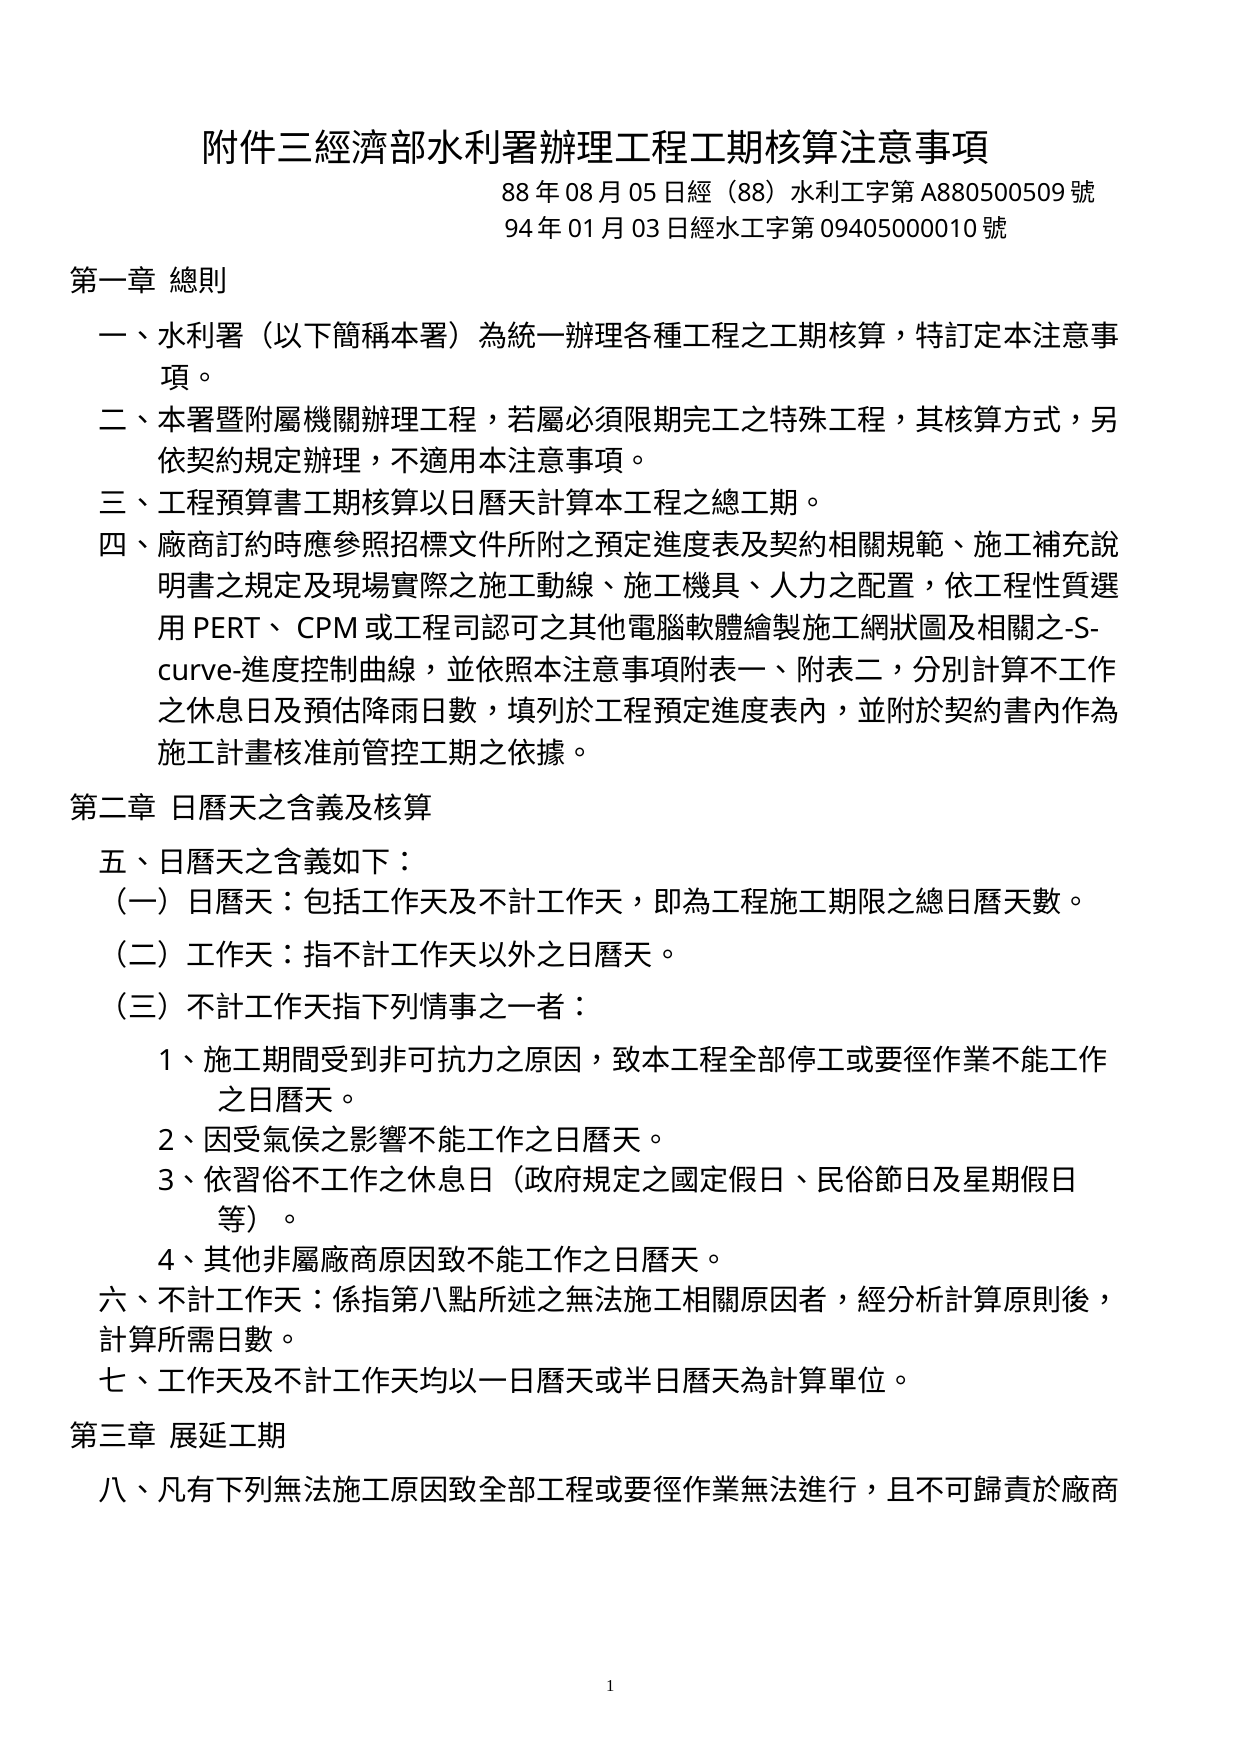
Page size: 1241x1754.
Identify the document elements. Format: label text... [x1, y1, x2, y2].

text 第三章 展延工期 [69, 1412, 1121, 1455]
text 附件三經濟部水利署辦理工程工期核算注意事項 [69, 118, 1121, 172]
text 八、凡有下列無法施工原因致全部工程或要徑作業無法進行，且不可歸責於廠商 [99, 1467, 1121, 1509]
text 2、因受氣侯之影響不能工作之日曆天。 [158, 1118, 1121, 1158]
text 1、施工期間受到非可抗力之原因，致本工程全部停工或要徑作業不能工作之日曆天。 [158, 1038, 1121, 1118]
text 二、本署暨附屬機關辦理工程，若屬必須限期完工之特殊工程，其核算方式，另依契約規定辦理，不適用本注意事項。 [99, 397, 1121, 480]
text 4、其他非屬廠商原因致不能工作之日曆天。 [158, 1238, 1121, 1278]
text 四、廠商訂約時應參照招標文件所附之預定進度表及契約相關規範、施工補充說明書之規定及現場實際之施工動線、施工機具、人力之配置，依工程性質選用PERT、 CPM或工程司認可之其他電腦軟體繪製施工網狀圖及相關之-S-curve-進度控制曲線，並依照本注意事項附表一、附表二，分別計算不工作之休息日及預估降雨日數，填列於工程預定進度表內，並附於契約書內作為施工計畫核准前管控工期之依據。 [99, 522, 1121, 772]
text 88年08月05日經（88）水利工字第A880500509號 [69, 172, 1121, 209]
text （二）工作天：指不計工作天以外之日曆天。 [99, 933, 1121, 973]
text 七、工作天及不計工作天均以一日曆天或半日曆天為計算單位。 [99, 1358, 1121, 1400]
text 六、不計工作天：係指第八點所述之無法施工相關原因者，經分析計算原則後，計算所需日數。 [99, 1278, 1121, 1358]
text 五、日曆天之含義如下： [99, 839, 1121, 881]
text （一）日曆天：包括工作天及不計工作天，即為工程施工期限之總日曆天數。 [99, 881, 1121, 921]
text 94年01月03日經水工字第09405000010號 [69, 209, 1121, 245]
text 三、工程預算書工期核算以日曆天計算本工程之總工期。 [99, 480, 1121, 522]
text 第二章 日曆天之含義及核算 [69, 784, 1121, 827]
text 第一章 總則 [69, 257, 1121, 300]
text 一、水利署（以下簡稱本署）為統一辦理各種工程之工期核算，特訂定本注意事項。 [99, 312, 1121, 397]
text 3、依習俗不工作之休息日（政府規定之國定假日、民俗節日及星期假日等）。 [158, 1158, 1121, 1238]
text （三）不計工作天指下列情事之一者： [99, 986, 1121, 1026]
